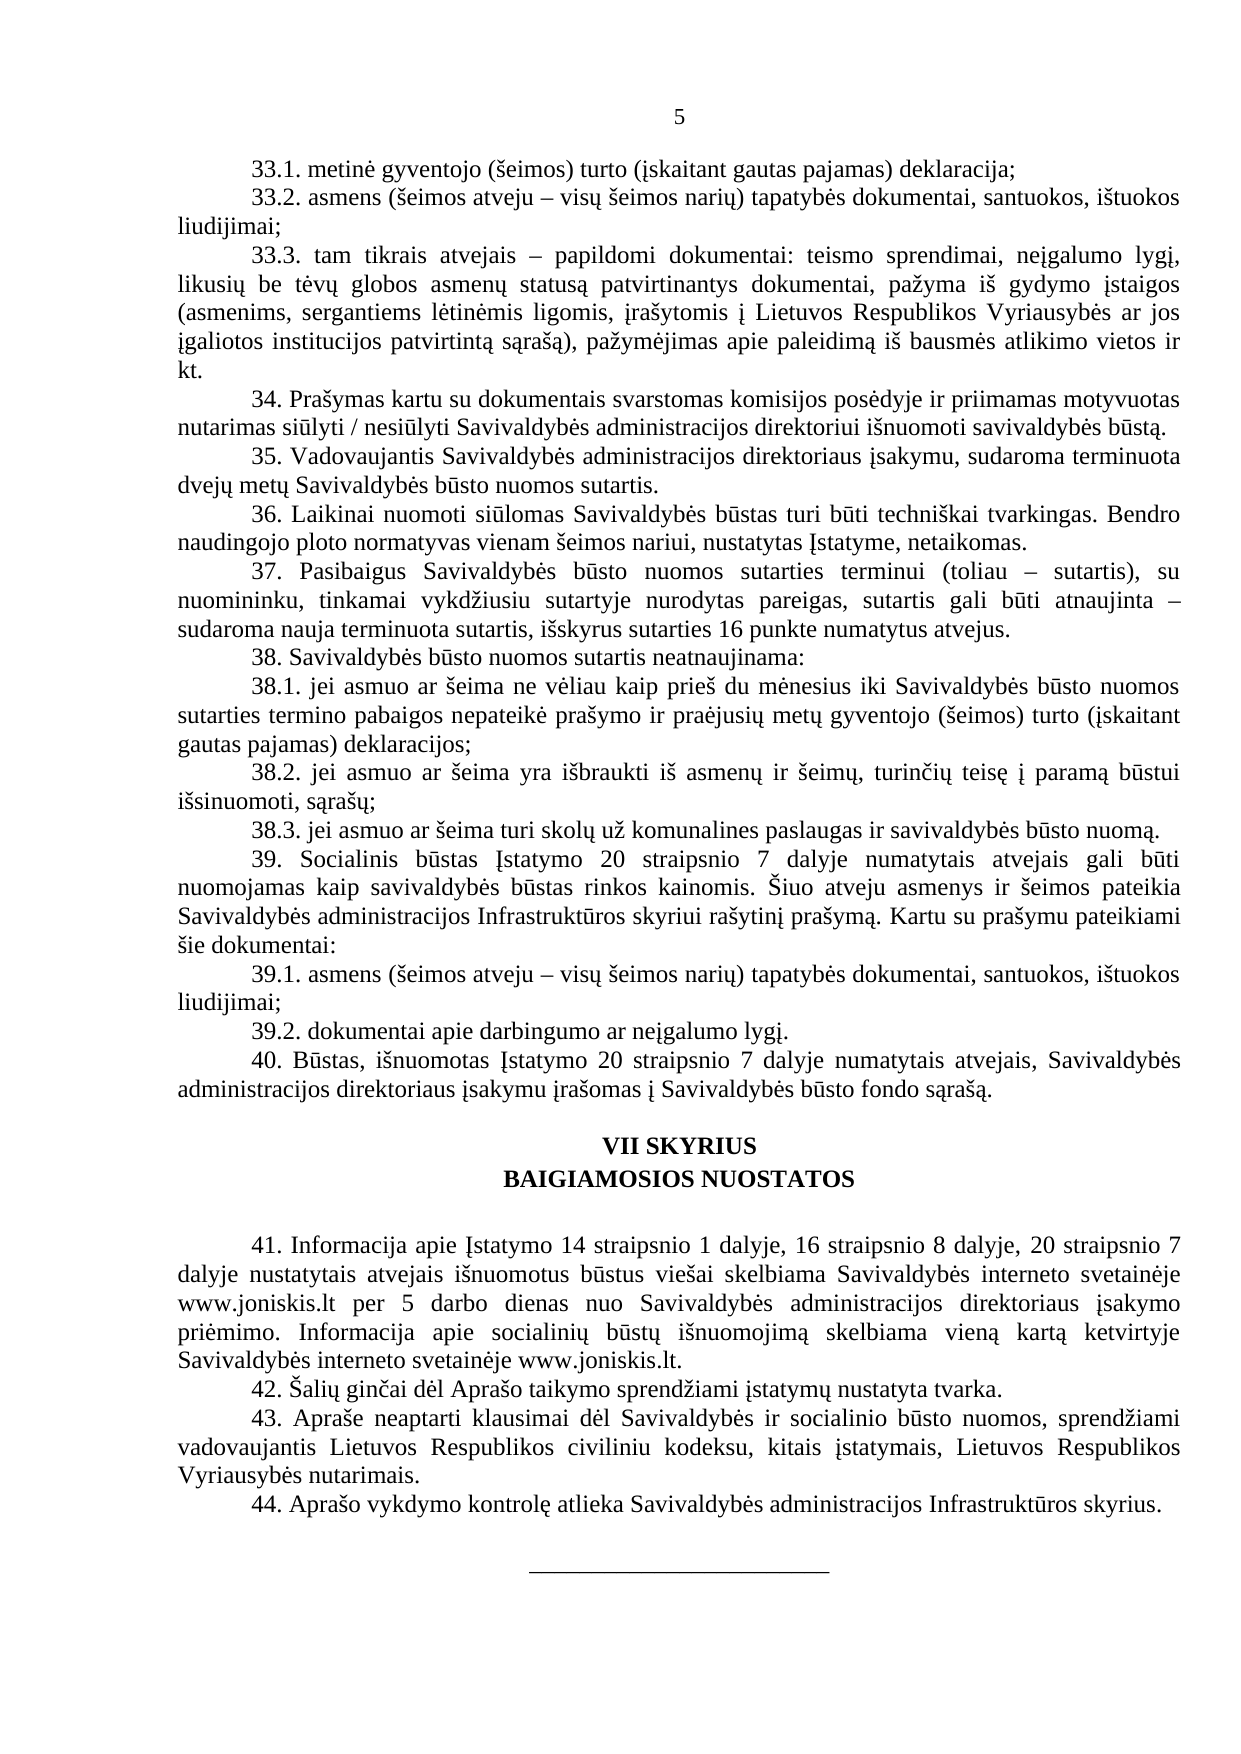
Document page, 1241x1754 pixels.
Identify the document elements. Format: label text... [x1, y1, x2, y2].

text 44. Aprašo vykdymo kontrolę atlieka Savivaldybės administracijos Infrastruktūros skyrius. [177, 1489, 1181, 1518]
text 38.2. jei asmuo ar šeima yra išbraukti iš asmenų ir šeimų, turinčių teisę į paramą būstui išsinuomoti, sąrašų; [177, 757, 1181, 815]
text 40. Būstas, išnuomotas Įstatymo 20 straipsnio 7 dalyje numatytais atvejais, Savivaldybės administracijos direktoriaus įsakymu įrašomas į Savivaldybės būsto fondo sąrašą. [177, 1045, 1181, 1102]
text ________________________ [177, 1547, 1181, 1575]
text 43. Apraše neaptarti klausimai dėl Savivaldybės ir socialinio būsto nuomos, sprendžiami vadovaujantis Lietuvos Respublikos civiliniu kodeksu, kitais įstatymais, Lietuvos Respublikos Vyriausybės nutarimais. [177, 1403, 1181, 1489]
text 38. Savivaldybės būsto nuomos sutartis neatnaujinama: [177, 642, 1181, 671]
text 41. Informacija apie Įstatymo 14 straipsnio 1 dalyje, 16 straipsnio 8 dalyje, 20 straipsnio 7 dalyje nustatytais atvejais išnuomotus būstus viešai skelbiama Savivaldybės interneto svetainėje www.joniskis.lt per 5 darbo dienas nuo Savivaldybės administracijos direktoriaus įsakymo priėmimo. Informacija apie socialinių būstų išnuomojimą skelbiama vieną kartą ketvirtyje Savivaldybės interneto svetainėje www.joniskis.lt. [177, 1230, 1181, 1374]
text 33.1. metinė gyventojo (šeimos) turto (įskaitant gautas pajamas) deklaracija; [177, 154, 1181, 182]
text BAIGIAMOSIOS NUOSTATOS [177, 1164, 1181, 1193]
text 35. Vadovaujantis Savivaldybės administracijos direktoriaus įsakymu, sudaroma terminuota dvejų metų Savivaldybės būsto nuomos sutartis. [177, 441, 1181, 499]
text 42. Šalių ginčai dėl Aprašo taikymo sprendžiami įstatymų nustatyta tvarka. [177, 1374, 1181, 1403]
text 36. Laikinai nuomoti siūlomas Savivaldybės būstas turi būti techniškai tvarkingas. Bendro naudingojo ploto normatyvas vienam šeimos nariui, nustatytas Įstatyme, netaikomas. [177, 499, 1181, 556]
text 39.1. asmens (šeimos atveju – visų šeimos narių) tapatybės dokumentai, santuokos, ištuokos liudijimai; [177, 959, 1181, 1016]
text 37. Pasibaigus Savivaldybės būsto nuomos sutarties terminui (toliau – sutartis), su nuomininku, tinkamai vykdžiusiu sutartyje nurodytas pareigas, sutartis gali būti atnaujinta – sudaroma nauja terminuota sutartis, išskyrus sutarties 16 punkte numatytus atvejus. [177, 556, 1181, 642]
text 34. Prašymas kartu su dokumentais svarstomas komisijos posėdyje ir priimamas motyvuotas nutarimas siūlyti / nesiūlyti Savivaldybės administracijos direktoriui išnuomoti savivaldybės būstą. [177, 384, 1181, 441]
text 38.1. jei asmuo ar šeima ne vėliau kaip prieš du mėnesius iki Savivaldybės būsto nuomos sutarties termino pabaigos nepateikė prašymo ir praėjusių metų gyventojo (šeimos) turto (įskaitant gautas pajamas) deklaracijos; [177, 671, 1181, 757]
text 33.2. asmens (šeimos atveju – visų šeimos narių) tapatybės dokumentai, santuokos, ištuokos liudijimai; [177, 182, 1181, 240]
text 39. Socialinis būstas Įstatymo 20 straipsnio 7 dalyje numatytais atvejais gali būti nuomojamas kaip savivaldybės būstas rinkos kainomis. Šiuo atveju asmenys ir šeimos pateikia Savivaldybės administracijos Infrastruktūros skyriui rašytinį prašymą. Kartu su prašymu pateikiami šie dokumentai: [177, 844, 1181, 959]
text 33.3. tam tikrais atvejais – papildomi dokumentai: teismo sprendimai, neįgalumo lygį, likusių be tėvų globos asmenų statusą patvirtinantys dokumentai, pažyma iš gydymo įstaigos (asmenims, sergantiems lėtinėmis ligomis, įrašytomis į Lietuvos Respublikos Vyriausybės ar jos įgaliotos institucijos patvirtintą sąrašą), pažymėjimas apie paleidimą iš bausmės atlikimo vietos ir kt. [177, 240, 1181, 384]
text 39.2. dokumentai apie darbingumo ar neįgalumo lygį. [177, 1016, 1181, 1045]
text 38.3. jei asmuo ar šeima turi skolų už komunalines paslaugas ir savivaldybės būsto nuomą. [177, 815, 1181, 844]
text VII SKYRIUS [177, 1131, 1181, 1160]
